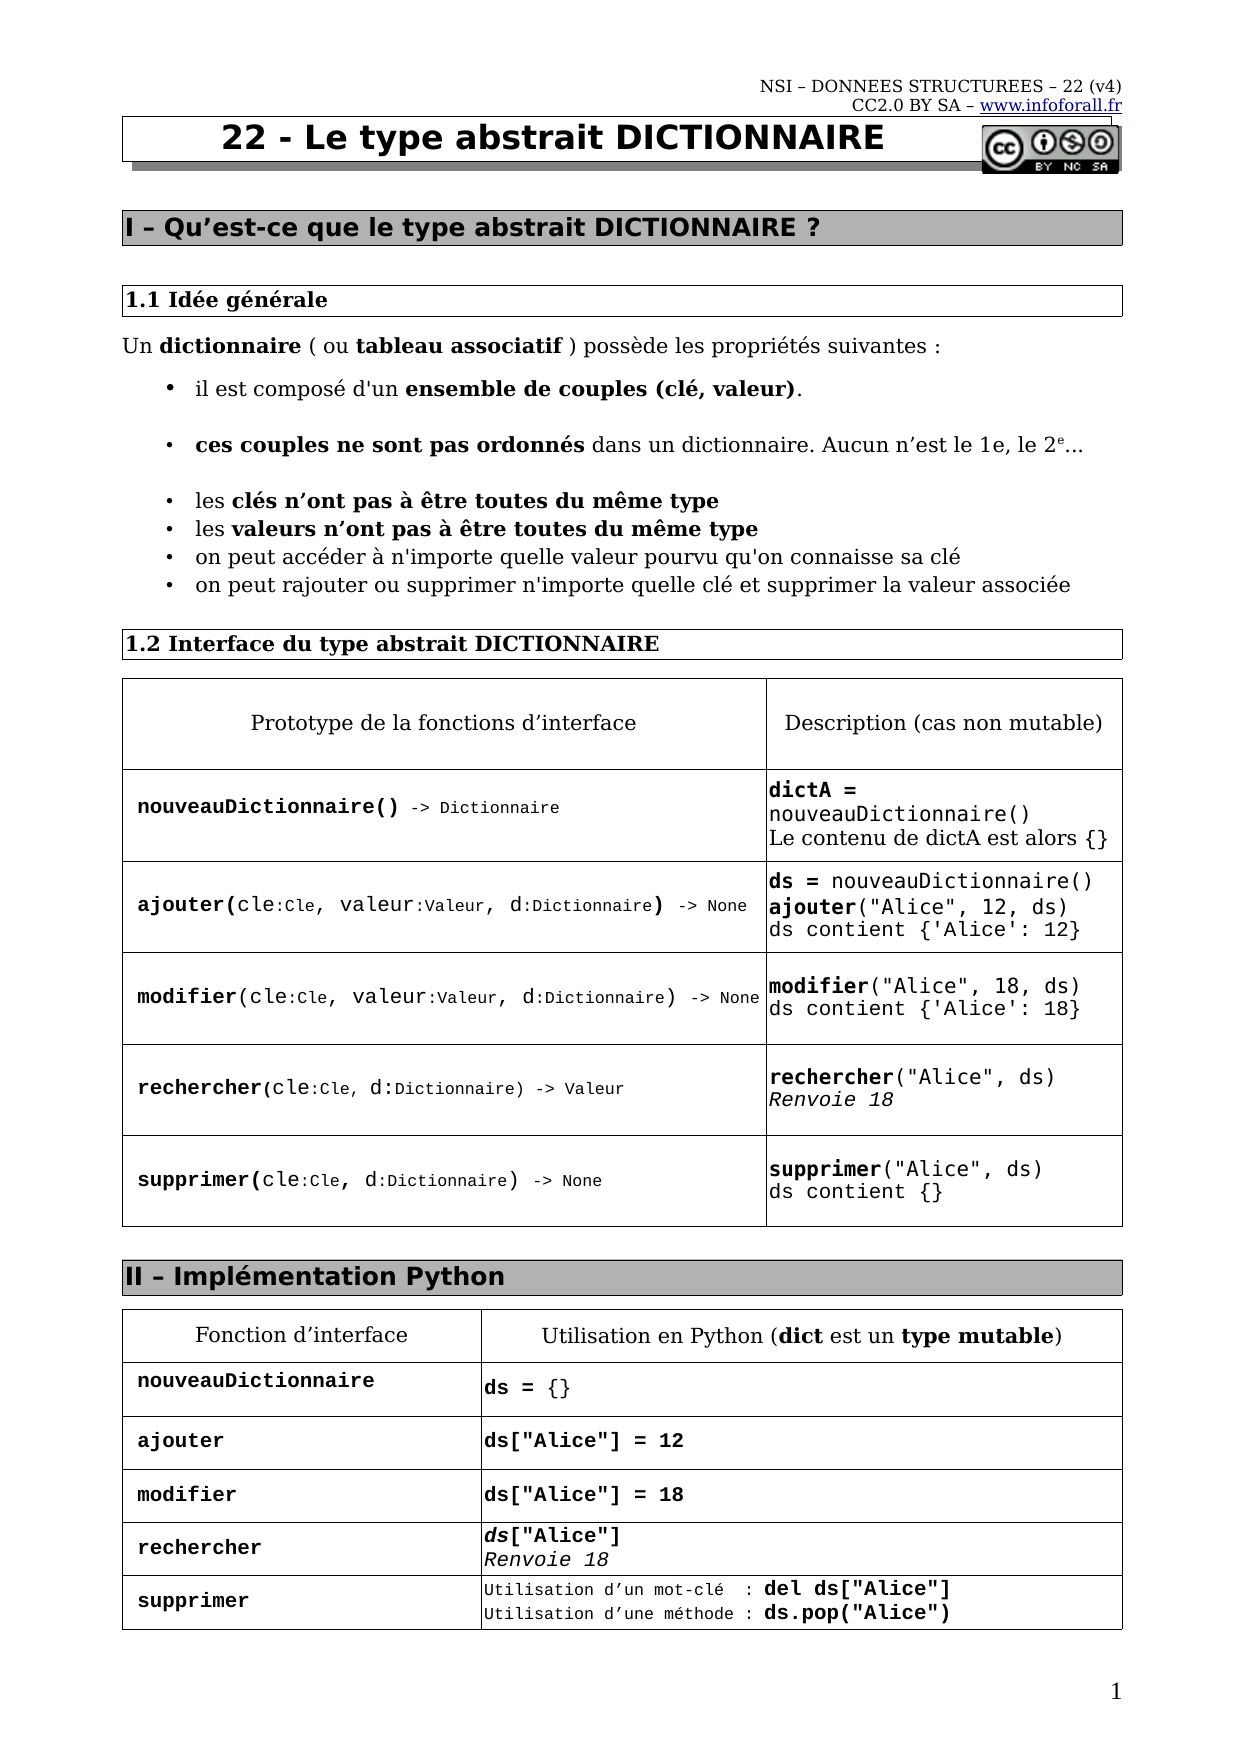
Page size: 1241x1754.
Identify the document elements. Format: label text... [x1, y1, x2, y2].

table_cell modifier("Alice", 18, ds) ds contient {'Alice': 18} [767, 953, 1122, 1043]
table_header Utilisation en Python (dict est un type mutable) [482, 1310, 1122, 1362]
table_cell ds["Alice"] = 18 [482, 1470, 1122, 1522]
table_cell ds["Alice"] = 12 [482, 1417, 1122, 1469]
text NSI – DONNEES STRUCTUREES – 22 (v4) [122, 77, 1122, 96]
table_cell ds = nouveauDictionnaire() ajouter("Alice", 12, ds) ds contient {'Alice': 12} [767, 862, 1122, 952]
table_cell rechercher(cle:Cle, d:Dictionnaire) -> Valeur [123, 1045, 766, 1135]
table_header Fonction d’interface [123, 1310, 481, 1362]
list ces couples ne sont pas ordonnés dans un dictionnaire. Aucun n’est le 1e, le 2e... [166, 433, 1122, 458]
table_cell Utilisation d’un mot-clé : del ds["Alice"] Utilisation d’une méthode : ds.pop("Alice") [482, 1576, 1122, 1628]
table_cell modifier(cle:Cle, valeur:Valeur, d:Dictionnaire) -> None [123, 953, 766, 1043]
text 22 - Le type abstrait DICTIONNAIRE [123, 117, 1111, 161]
table_cell modifier [123, 1470, 481, 1522]
list il est composé d'un ensemble de couples (clé, valeur). [166, 377, 1122, 402]
list les clés n’ont pas à être toutes du même type [166, 489, 1122, 514]
text I – Qu’est-ce que le type abstrait DICTIONNAIRE ? [123, 211, 1122, 245]
table_cell ds["Alice"] Renvoie 18 [482, 1523, 1122, 1575]
table_cell ajouter [123, 1417, 481, 1469]
text Un dictionnaire ( ou tableau associatif ) possède les propriétés suivantes : [122, 334, 1122, 358]
table_cell rechercher [123, 1523, 481, 1575]
table_cell supprimer [123, 1576, 481, 1628]
table_cell nouveauDictionnaire [123, 1363, 481, 1416]
table_cell supprimer(cle:Cle, d:Dictionnaire) -> None [123, 1136, 766, 1226]
table_cell ds = {} [482, 1363, 1122, 1416]
table_cell ajouter(cle:Cle, valeur:Valeur, d:Dictionnaire) -> None [123, 862, 766, 952]
table_header Description (cas non mutable) [767, 679, 1122, 769]
text CC2.0 BY SA – www.infoforall.fr [122, 96, 1122, 116]
text II – Implémentation Python [123, 1261, 1122, 1295]
list on peut accéder à n'importe quelle valeur pourvu qu'on connaisse sa clé [166, 545, 1122, 570]
table_cell nouveauDictionnaire() -> Dictionnaire [123, 770, 766, 861]
table_cell supprimer("Alice", ds) ds contient {} [767, 1136, 1122, 1226]
list on peut rajouter ou supprimer n'importe quelle clé et supprimer la valeur associée [166, 573, 1122, 597]
table_header Prototype de la fonctions d’interface [123, 679, 766, 769]
text 1.2 Interface du type abstrait DICTIONNAIRE [123, 630, 1122, 659]
table_cell rechercher("Alice", ds) Renvoie 18 [767, 1045, 1122, 1135]
table_cell dictA = nouveauDictionnaire() Le contenu de dictA est alors {} [767, 770, 1122, 861]
text 1.1 Idée générale [123, 286, 1122, 316]
list les valeurs n’ont pas à être toutes du même type [166, 517, 1122, 542]
picture [981, 125, 1120, 174]
